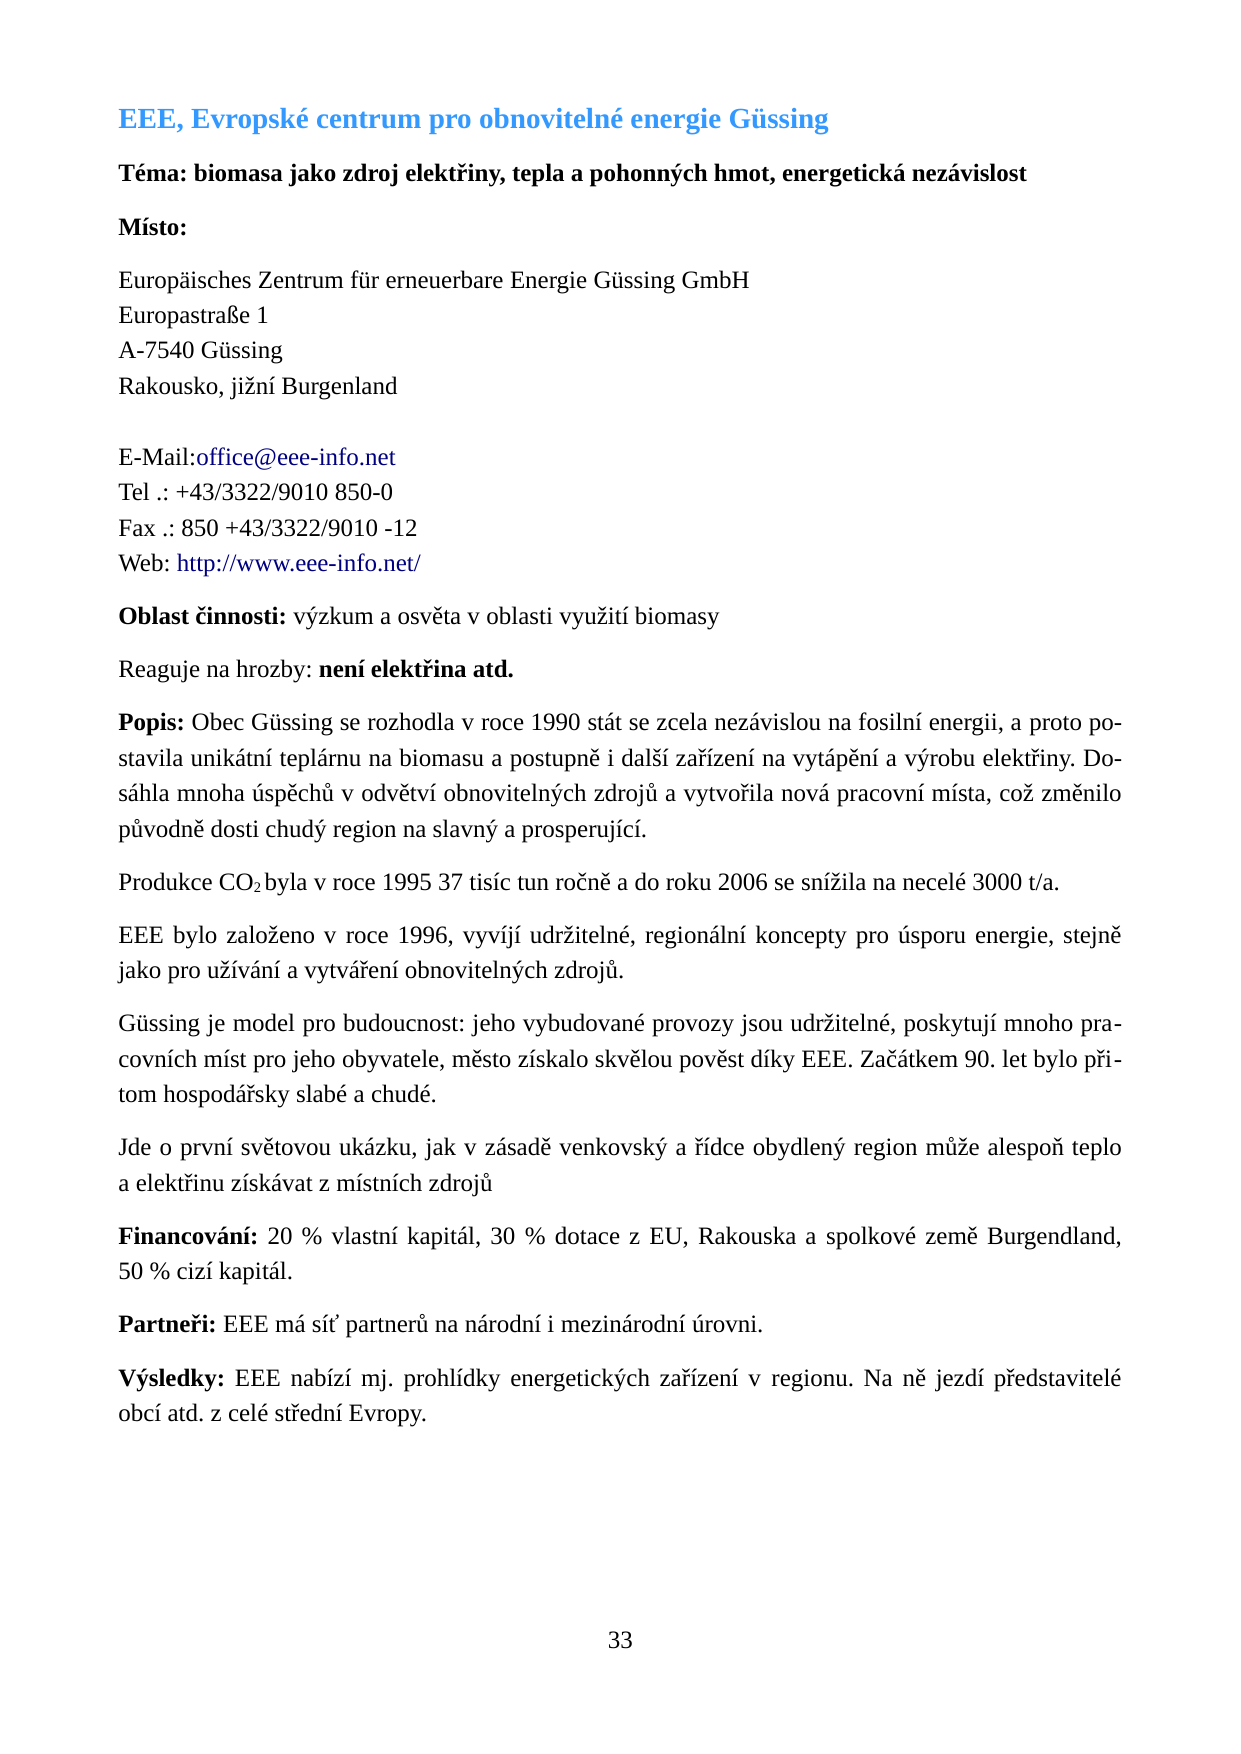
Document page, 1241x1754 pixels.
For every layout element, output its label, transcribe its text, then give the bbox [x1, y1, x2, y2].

text Europäisches Zentrum für erneuerbare Energie Güssing GmbH [118, 260, 1122, 295]
text Güssing je model pro budoucnost: jeho vybudované provozy jsou udržitelné, poskytují mnoho pra­covních míst pro jeho obyvatele, město získalo skvělou pověst díky EEE. Začátkem 90. let bylo při­tom hospodářsky slabé a⁠ chudé. [118, 1003, 1122, 1110]
text Financování: 20⁠ % vlastní kapitál, 30⁠ % dotace z⁠ EU, Rakouska a⁠ spolkové země Burgendland, 50⁠ % cizí kapitál. [118, 1216, 1122, 1287]
subtitle Téma: biomasa jako zdroj elektřiny, tepla a pohonných hmot, energetická nezávislost [118, 153, 1122, 189]
text Popis: Obec Güssing se rozhodla v⁠ roce 1990 stát se zcela nezávislou na fosilní energii, a⁠ proto po­stavila unikátní teplárnu na biomasu a⁠ postupně i⁠ další zařízení na vytápění a⁠ výrobu elektřiny. Do­sáhla mnoha úspěchů v⁠ odvětví obnovitelných zdrojů a⁠ vytvořila nová pracovní místa, což změnilo původně dosti chudý region na slavný a⁠ prosperující. [118, 702, 1122, 844]
text E-Mail:office@eee-info.net Tel .: +43/3322/9010⁠ 850-0 Fax .: 850 +43/3322/9010 -12 [118, 401, 1122, 543]
text Europastraße 1 A-7540 Güssing [118, 295, 1122, 366]
text EEE bylo založeno v⁠ roce 1996, vyvíjí udržitelné, regionální koncepty pro úsporu energie, stejně jako pro užívání a⁠ vytváření obnovitelných zdrojů. [118, 915, 1122, 986]
text Jde o⁠ první světovou ukázku, jak v⁠ zásadě venkovský a⁠ řídce obydlený region může alespoň teplo a⁠ elektřinu získávat z⁠ místních zdrojů [118, 1127, 1122, 1198]
text Rakousko, jižní Burgenland [118, 366, 1122, 401]
subtitle EEE, Evropské centrum pro obnovitelné energie Güssing [118, 100, 1122, 136]
text Výsledky: EEE nabízí mj. prohlídky energetických zařízení v⁠ regionu. Na ně jezdí představitelé obcí atd. z⁠ celé střední Evropy. [118, 1358, 1122, 1428]
text Partneři: EEE má síť partnerů na národní i⁠ mezinárodní úrovni. [118, 1304, 1122, 1340]
text Reaguje na hrozby: není elektřina atd. [118, 649, 1122, 685]
text Produkce CO2 byla v⁠ roce 1995⁠ 37 tisíc tun ročně a⁠ do roku 2006 se snížila na necelé 3000 t/a. [118, 862, 1122, 897]
text Místo: [118, 207, 1122, 242]
text Web: http://www.eee-info.net/ [118, 543, 1122, 578]
text Oblast činnosti: výzkum a⁠ osvěta v⁠ oblasti využití biomasy [118, 596, 1122, 632]
